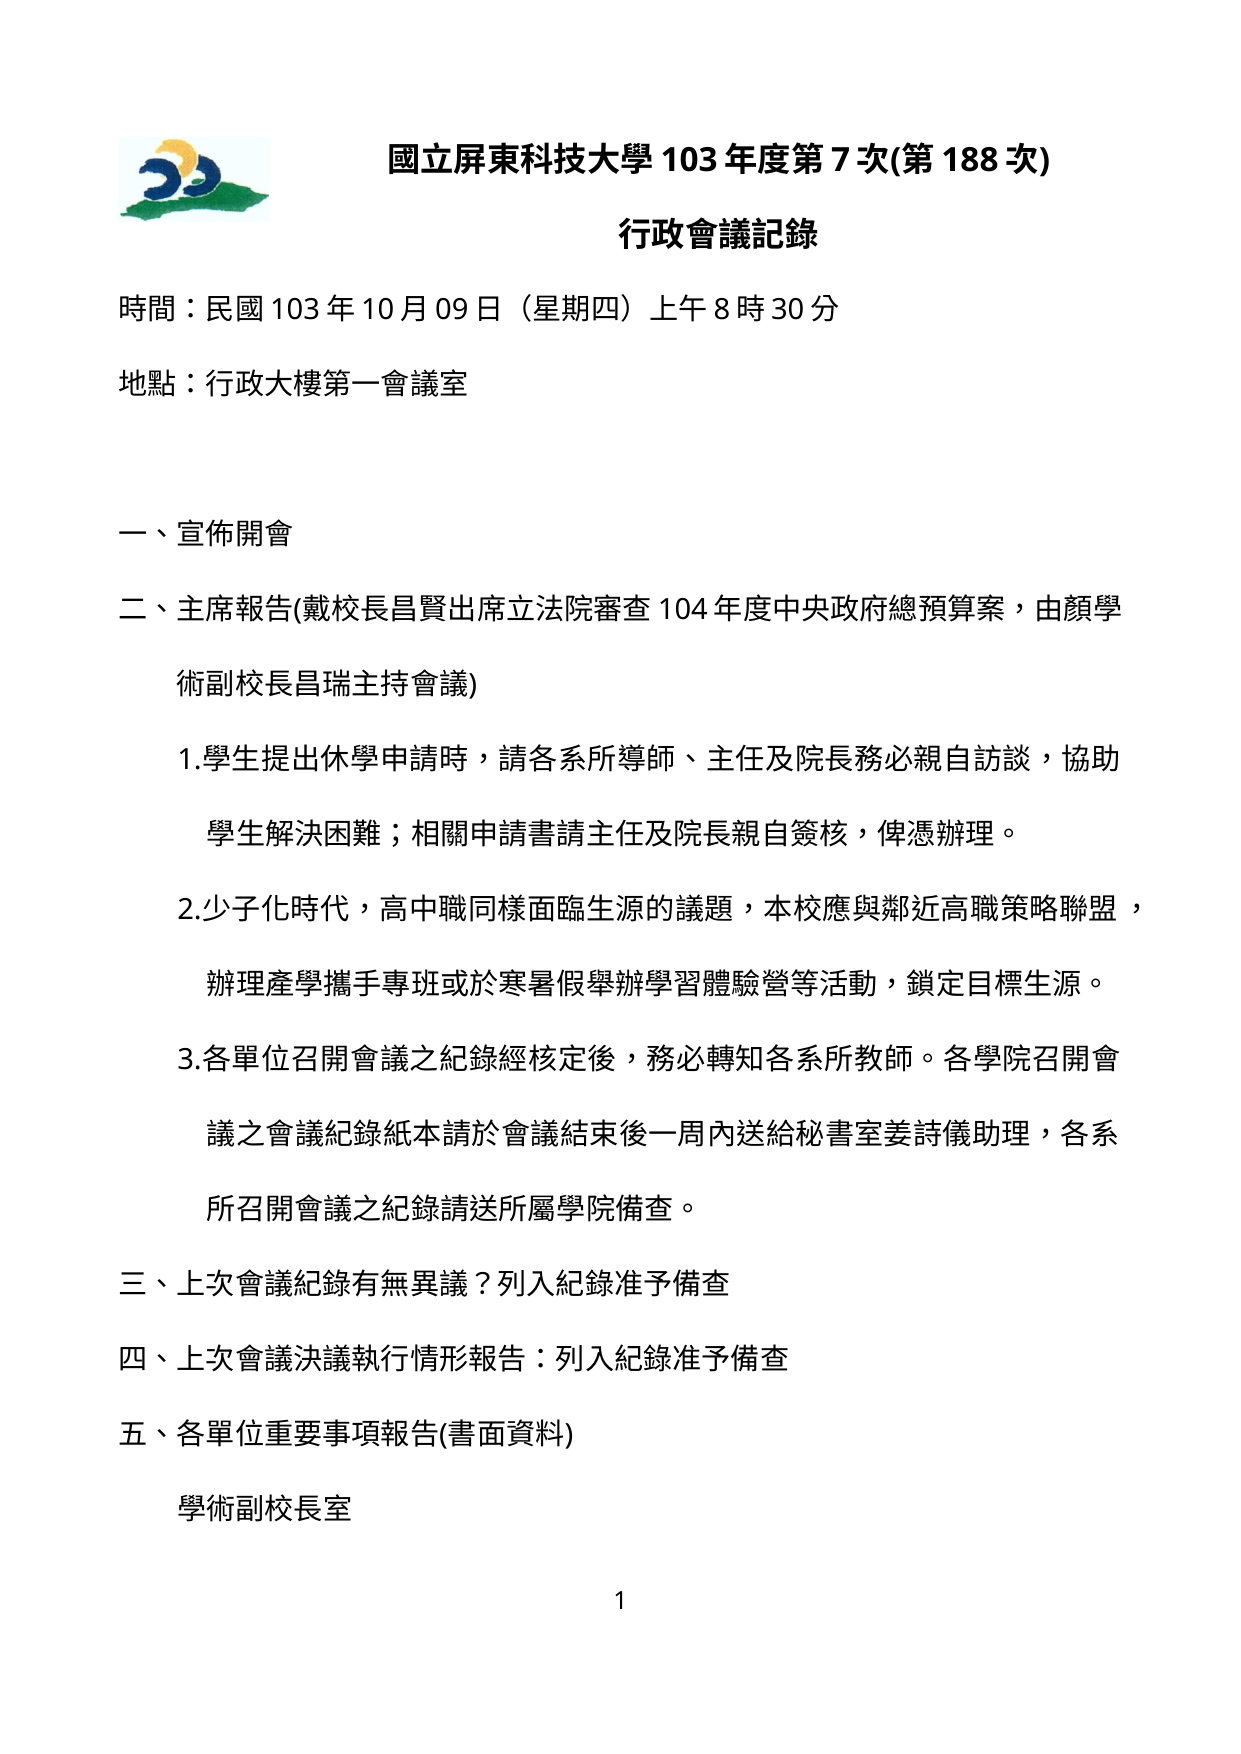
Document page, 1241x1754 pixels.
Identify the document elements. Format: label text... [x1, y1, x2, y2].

text 五、各單位重要事項報告(書面資料) [118, 1394, 1122, 1469]
text 3.各單位召開會議之紀錄經核定後，務必轉知各系所教師。各學院召開會議之會議紀錄紙本請於會議結束後一周內送給秘書室姜詩儀助理，各系所召開會議之紀錄請送所屬學院備查。 [177, 1019, 1122, 1244]
text 四、上次會議決議執行情形報告：列入紀錄准予備查 [118, 1319, 1122, 1394]
text 時間：民國103年10月09日（星期四）上午8時30分 [118, 269, 1122, 344]
text 二、主席報告(戴校長昌賢出席立法院審查104年度中央政府總預算案，由顏學術副校長昌瑞主持會議) [118, 569, 1122, 719]
text 2.少子化時代，高中職同樣面臨生源的議題，本校應與鄰近高職策略聯盟，辦理產學攜手專班或於寒暑假舉辦學習體驗營等活動，鎖定目標生源。 [177, 869, 1122, 1019]
table_header [115, 119, 287, 269]
text 地點：行政大樓第一會議室 [118, 344, 1122, 419]
table_header 國立屏東科技大學103年度第7次(第188次) 行政會議記錄 [287, 119, 1125, 269]
text 學術副校長室 [118, 1469, 1122, 1544]
text 1.學生提出休學申請時，請各系所導師、主任及院長務必親自訪談，協助學生解決困難；相關申請書請主任及院長親自簽核，俾憑辦理。 [177, 719, 1122, 869]
picture [118, 137, 270, 222]
text 一、宣佈開會 [118, 494, 1122, 569]
text 三、上次會議紀錄有無異議？列入紀錄准予備查 [118, 1244, 1122, 1319]
